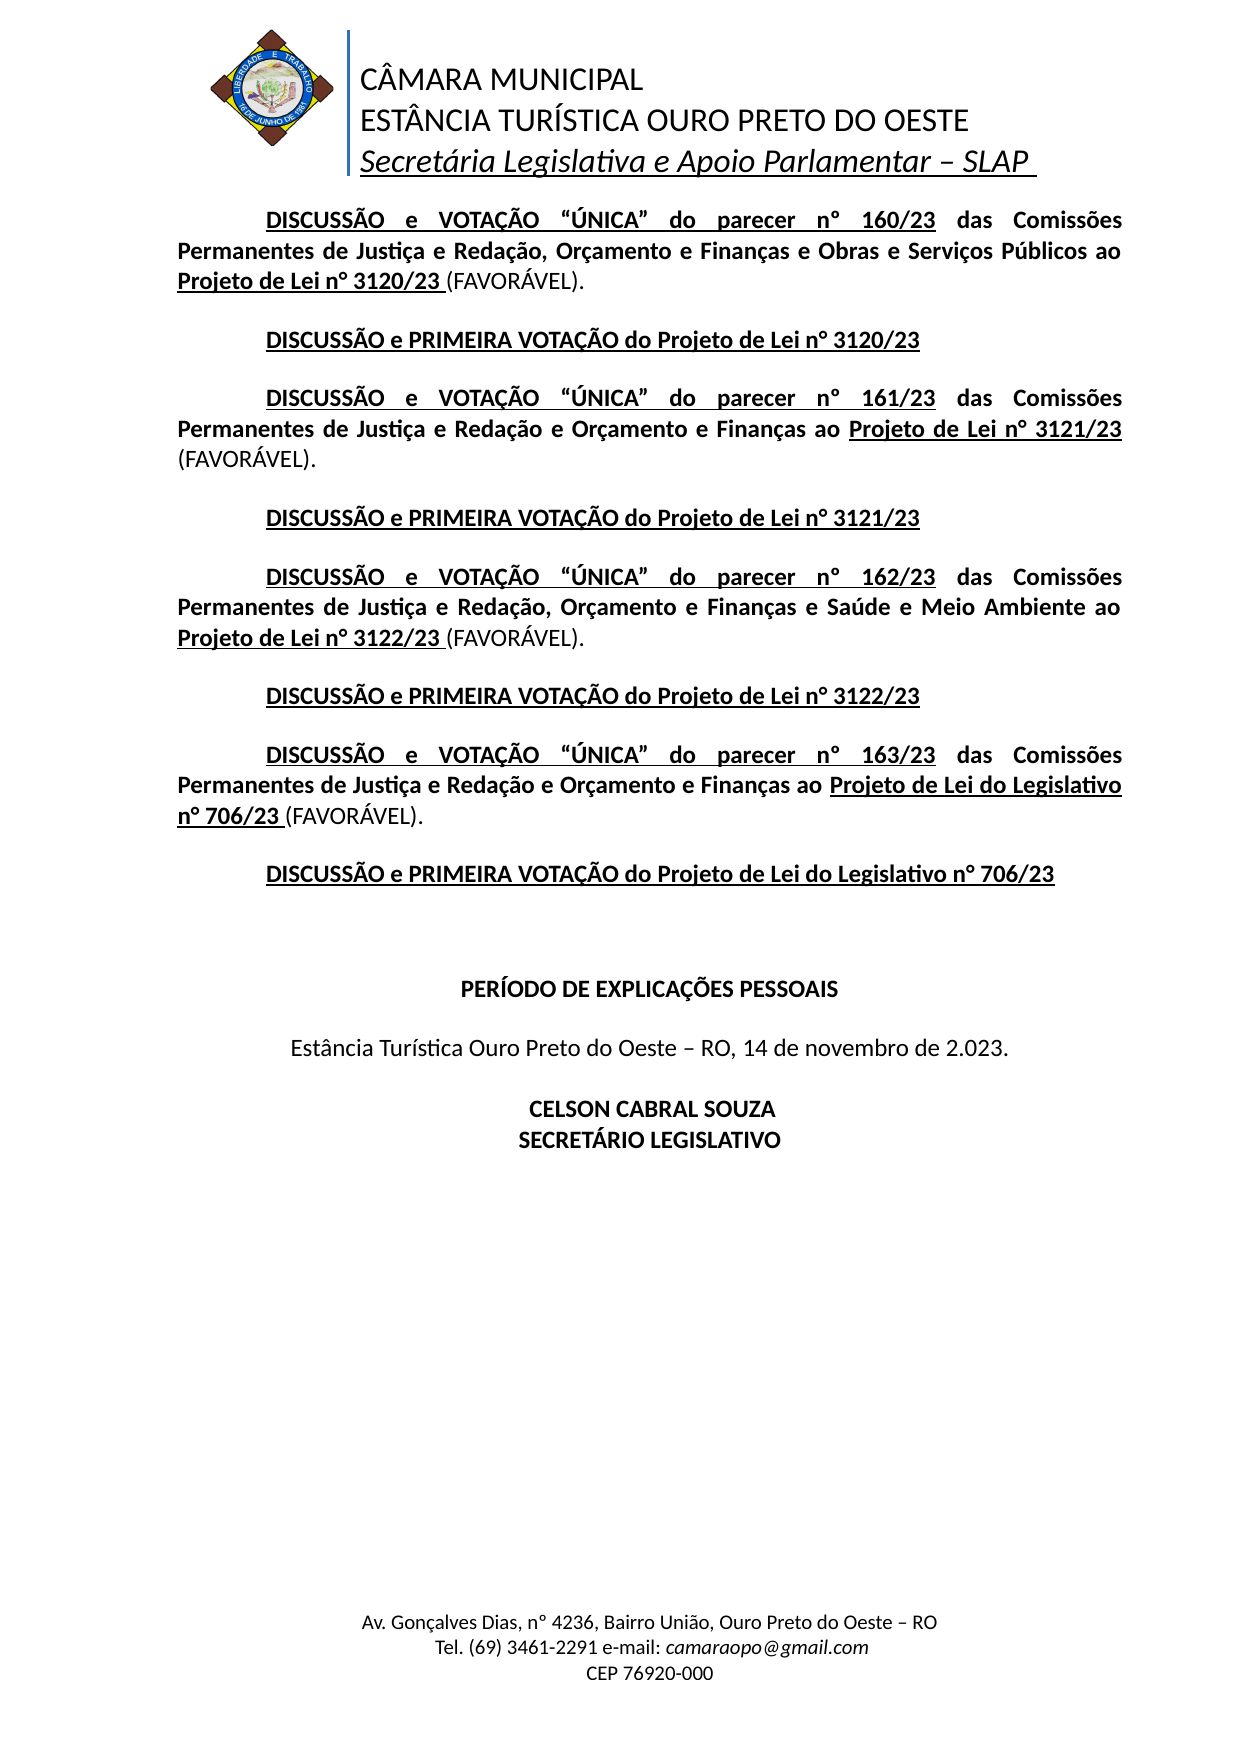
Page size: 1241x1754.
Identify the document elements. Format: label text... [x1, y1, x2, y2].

text DISCUSSÃO e PRIMEIRA VOTAÇÃO do Projeto de Lei n° 3120/23 [177, 324, 1122, 354]
text DISCUSSÃO e PRIMEIRA VOTAÇÃO do Projeto de Lei n° 3122/23 [177, 680, 1122, 711]
text DISCUSSÃO e VOTAÇÃO “ÚNICA” do parecer nº 163/23 das Comissões Permanentes de Justiça e Redação e Orçamento e Finanças ao Projeto de Lei do Legislativo n° 706/23 (FAVORÁVEL). [177, 739, 1122, 830]
text DISCUSSÃO e VOTAÇÃO “ÚNICA” do parecer nº 160/23 das Comissões Permanentes de Justiça e Redação, Orçamento e Finanças e Obras e Serviços Públicos ao Projeto de Lei n° 3120/23 (FAVORÁVEL). [177, 204, 1122, 296]
text CELSON CABRAL SOUZA [177, 1093, 1122, 1124]
text DISCUSSÃO e PRIMEIRA VOTAÇÃO do Projeto de Lei n° 3121/23 [177, 502, 1122, 533]
text DISCUSSÃO e PRIMEIRA VOTAÇÃO do Projeto de Lei do Legislativo n° 706/23 [177, 858, 1122, 889]
text DISCUSSÃO e VOTAÇÃO “ÚNICA” do parecer nº 162/23 das Comissões Permanentes de Justiça e Redação, Orçamento e Finanças e Saúde e Meio Ambiente ao Projeto de Lei n° 3122/23 (FAVORÁVEL). [177, 561, 1122, 652]
text Estância Turística Ouro Preto do Oeste – RO, 14 de novembro de 2.023. [177, 1032, 1122, 1063]
text DISCUSSÃO e VOTAÇÃO “ÚNICA” do parecer nº 161/23 das Comissões Permanentes de Justiça e Redação e Orçamento e Finanças ao Projeto de Lei n° 3121/23 (FAVORÁVEL). [177, 383, 1122, 474]
text PERÍODO DE EXPLICAÇÕES PESSOAIS [177, 973, 1122, 1003]
text SECRETÁRIO LEGISLATIVO [177, 1124, 1122, 1154]
